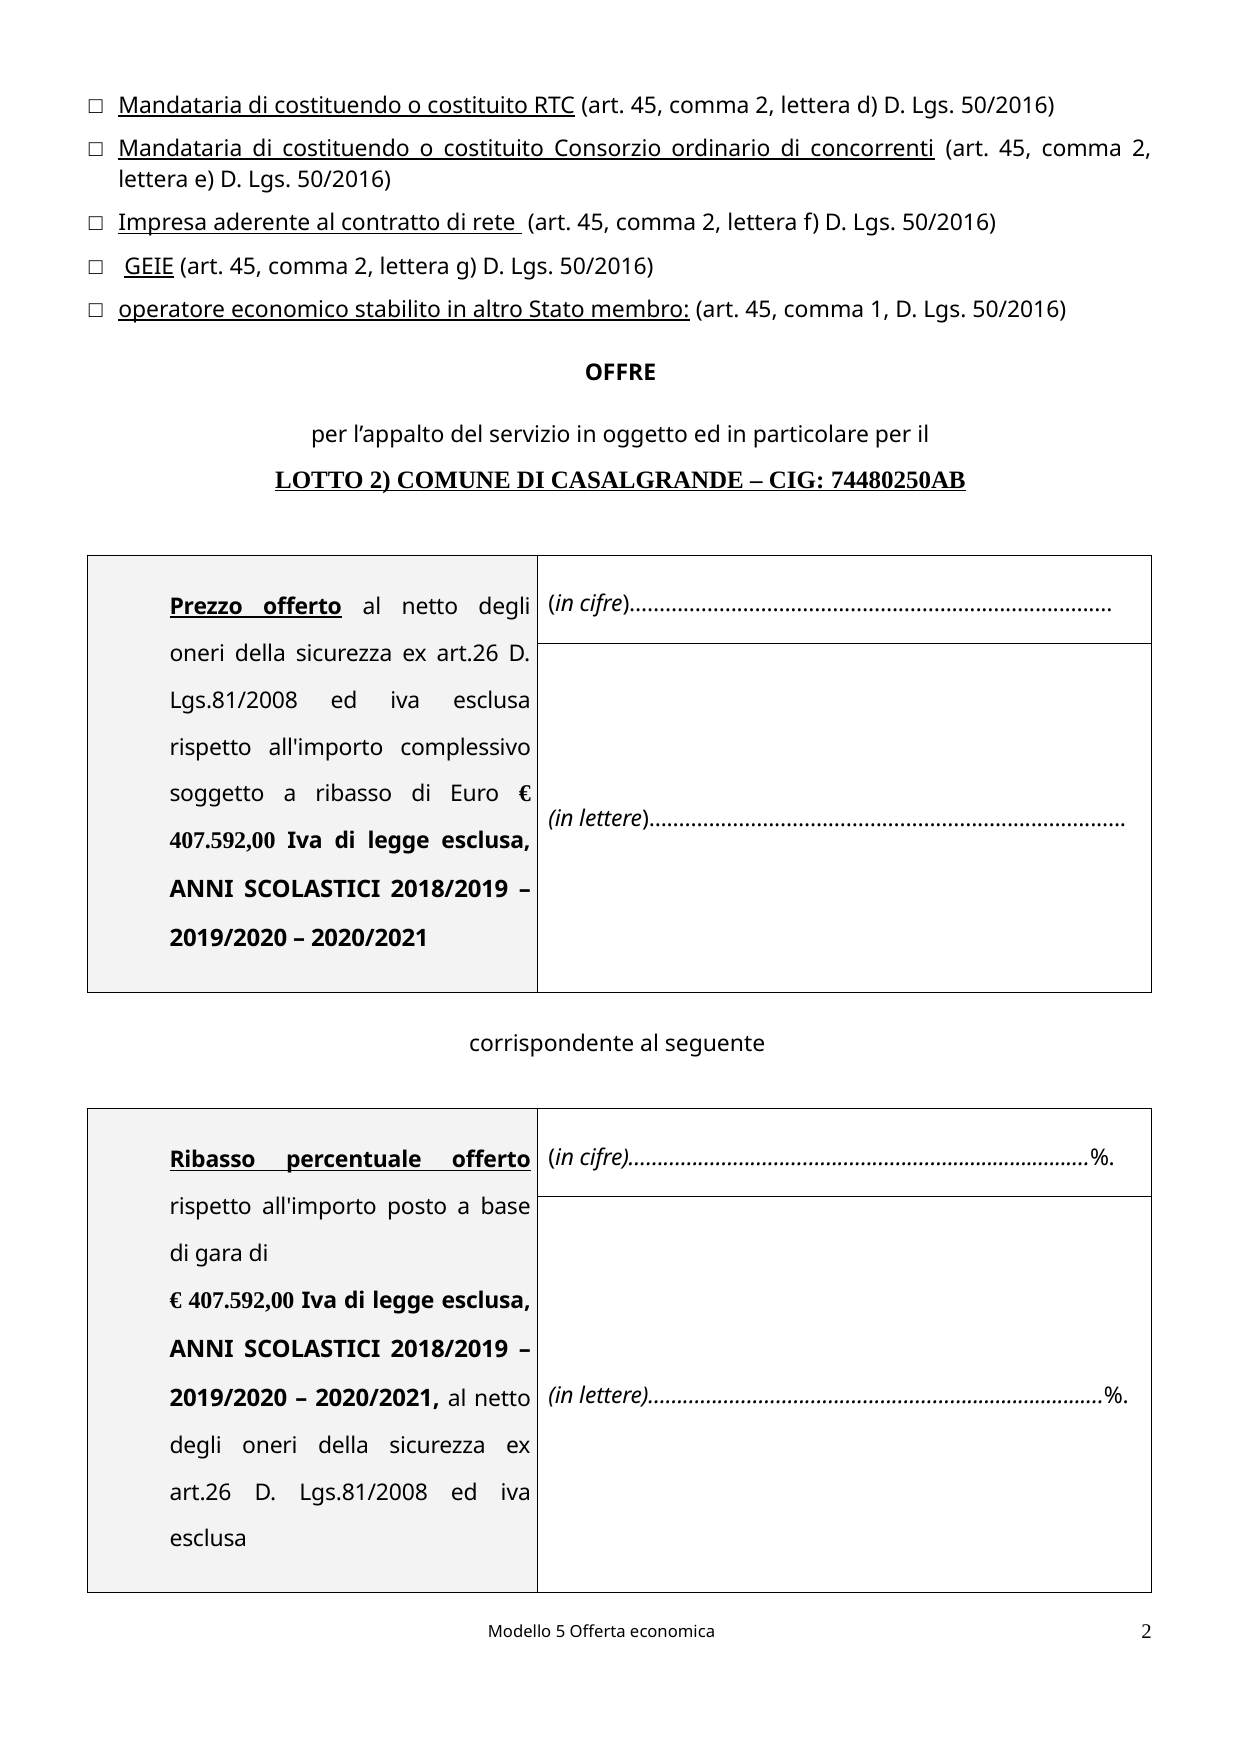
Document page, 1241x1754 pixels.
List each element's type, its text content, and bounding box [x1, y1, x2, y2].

text corrispondente al seguente [89, 1027, 1152, 1058]
text OFFRE [89, 355, 1152, 387]
table_cell (in lettere)………………………………………………......................…%. [538, 1197, 1151, 1592]
table_header Prezzo offerto al netto degli oneri della sicurezza ex art.26 D. Lgs.81/2008 ed iva esclusa rispetto all'importo complessivo soggetto a ribasso di Euro € 407.592,00 Iva di legge esclusa, ANNI SCOLASTICI 2018/2019 – 2019/2020 – 2020/2021 [88, 556, 537, 992]
table_cell (in lettere)……………………………………………….......................... [538, 644, 1151, 992]
text per l’appalto del servizio in oggetto ed in particolare per il [89, 418, 1152, 449]
table_header (in cifre)……………………………………………….......................…%. [538, 1109, 1151, 1196]
list operatore economico stabilito in altro Stato membro: (art. 45, comma 1, D. Lgs. 50/2016) [89, 293, 1152, 324]
list Impresa aderente al contratto di rete (art. 45, comma 2, lettera f) D. Lgs. 50/2016) [89, 206, 1152, 238]
list GEIE (art. 45, comma 2, lettera g) D. Lgs. 50/2016) [89, 249, 1152, 281]
table_header (in cifre)………………………………………………........................... [538, 556, 1151, 643]
text Lotto 2) COMUNE DI casalgrande – cig: 74480250AB [89, 465, 1152, 493]
list Mandataria di costituendo o costituito Consorzio ordinario di concorrenti (art. 45, comma 2, lettera e) D. Lgs. 50/2016) [89, 132, 1152, 194]
table_header Ribasso percentuale offerto rispetto all'importo posto a base di gara di € 407.592,00 Iva di legge esclusa, ANNI SCOLASTICI 2018/2019 – 2019/2020 – 2020/2021, al netto degli oneri della sicurezza ex art.26 D. Lgs.81/2008 ed iva esclusa [88, 1109, 537, 1592]
list Mandataria di costituendo o costituito RTC (art. 45, comma 2, lettera d) D. Lgs. 50/2016) [89, 89, 1152, 120]
